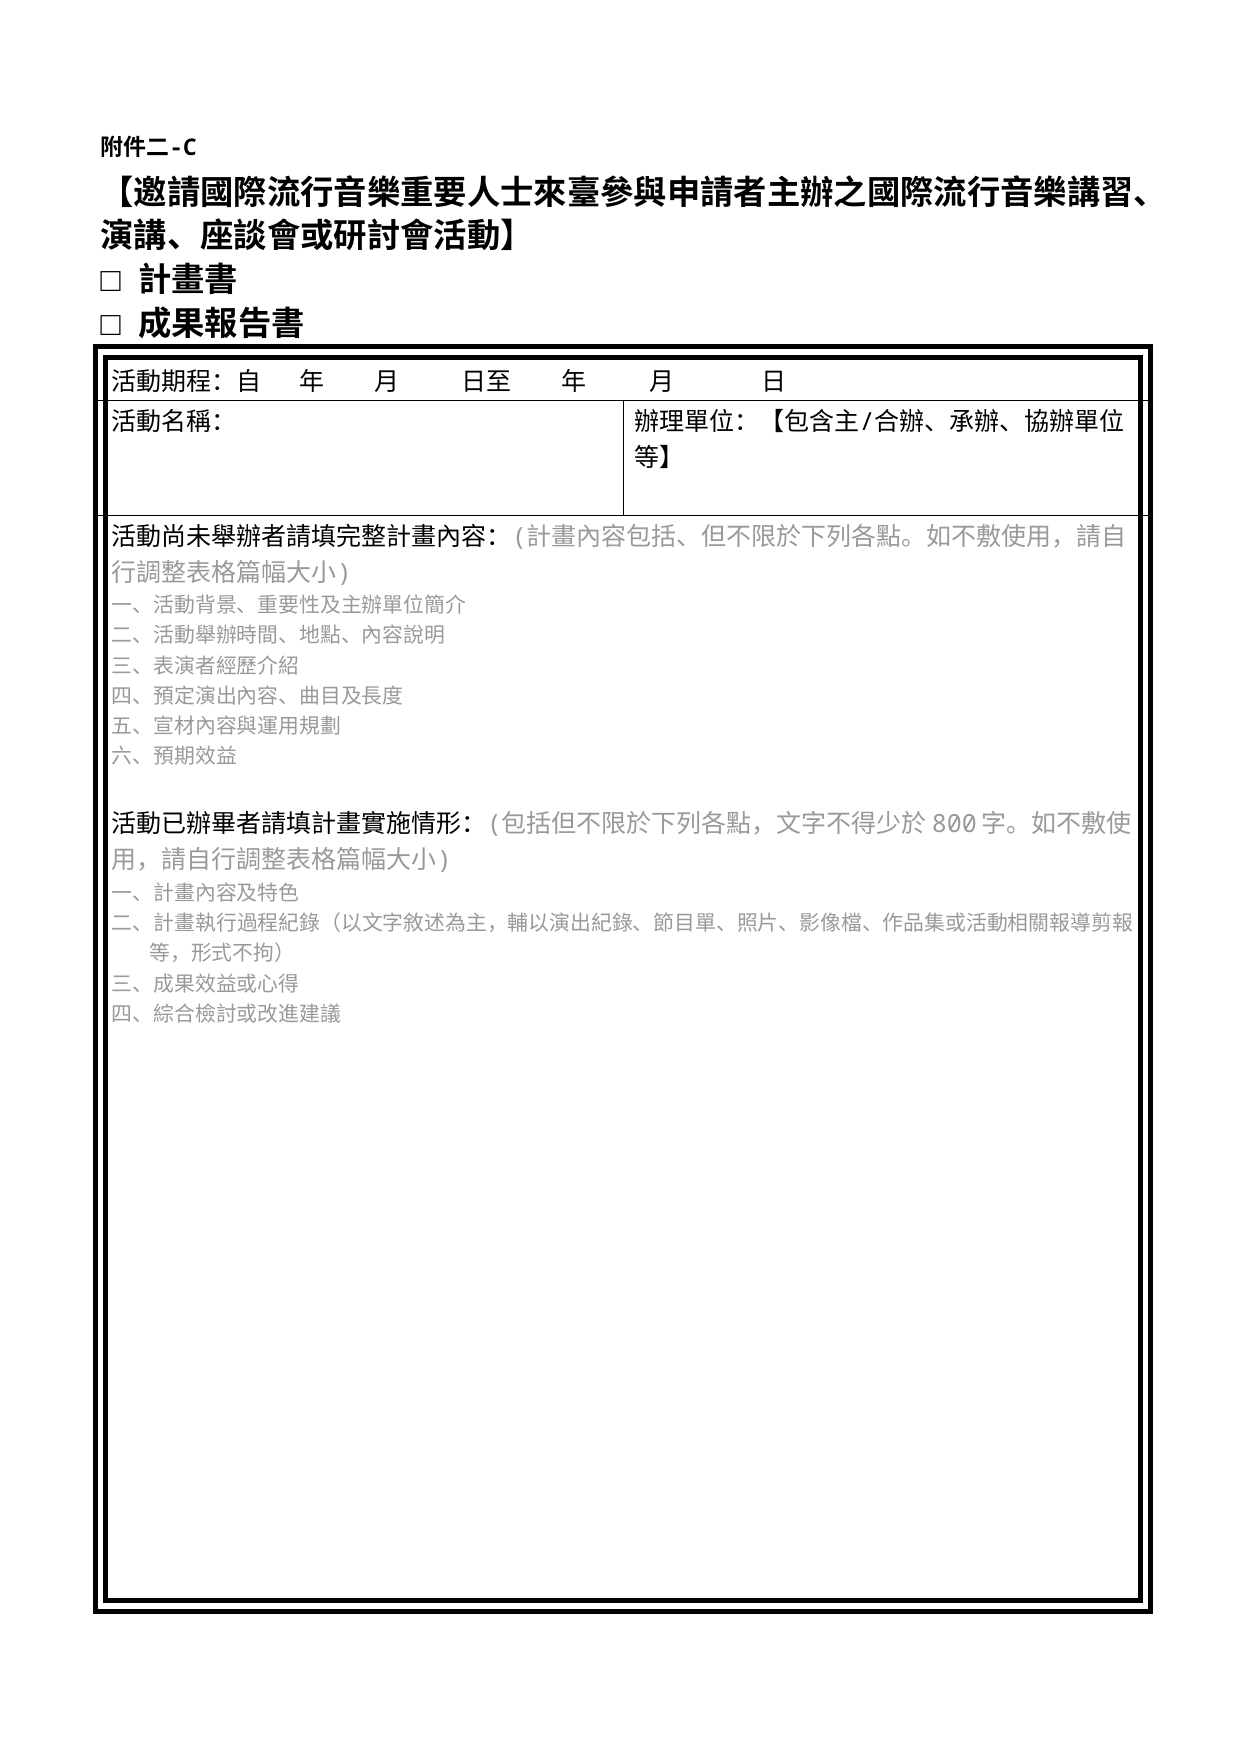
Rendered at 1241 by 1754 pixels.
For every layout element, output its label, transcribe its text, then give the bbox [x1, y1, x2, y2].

list 計畫書 [100, 257, 1140, 300]
table_cell 辦理單位：【包含主/合辦、承辦、協辦單位等】 [624, 401, 1138, 515]
list 成果報告書 [100, 300, 1140, 344]
table_cell 活動名稱： [108, 401, 623, 515]
table_cell 活動尚未舉辦者請填完整計畫內容：(計畫內容包括、但不限於下列各點。如不敷使用，請自行調整表格篇幅大小) 一、活動背景、重要性及主辦單位簡介 二、活動舉辦時間、地點、內容說明 三、表演者經歷介紹 四、預定演出內容、曲目及長度 五、宣材內容與運用規劃 六、預期效益 活動已辦畢者請填計畫實施情形：(包括但不限於下列各點，文字不得少於800字。如不敷使用，請自行調整表格篇幅大小) 一、計畫內容及特色 二、 計畫執行過程紀錄（以文字敘述為主，輔以演出紀錄、節目單、照片、影像檔、作品集或活動相關報導剪報等，形式不拘） 三、成果效益或心得 四、綜合檢討或改進建議 [108, 516, 1138, 1598]
table_header 活動期程：自 年 月 日至 年 月 日 [100, 349, 1146, 400]
text 附件二-C [100, 100, 1140, 169]
text 【邀請國際流行音樂重要人士來臺參與申請者主辦之國際流行音樂講習、演講、座談會或研討會活動】 [100, 169, 1140, 257]
